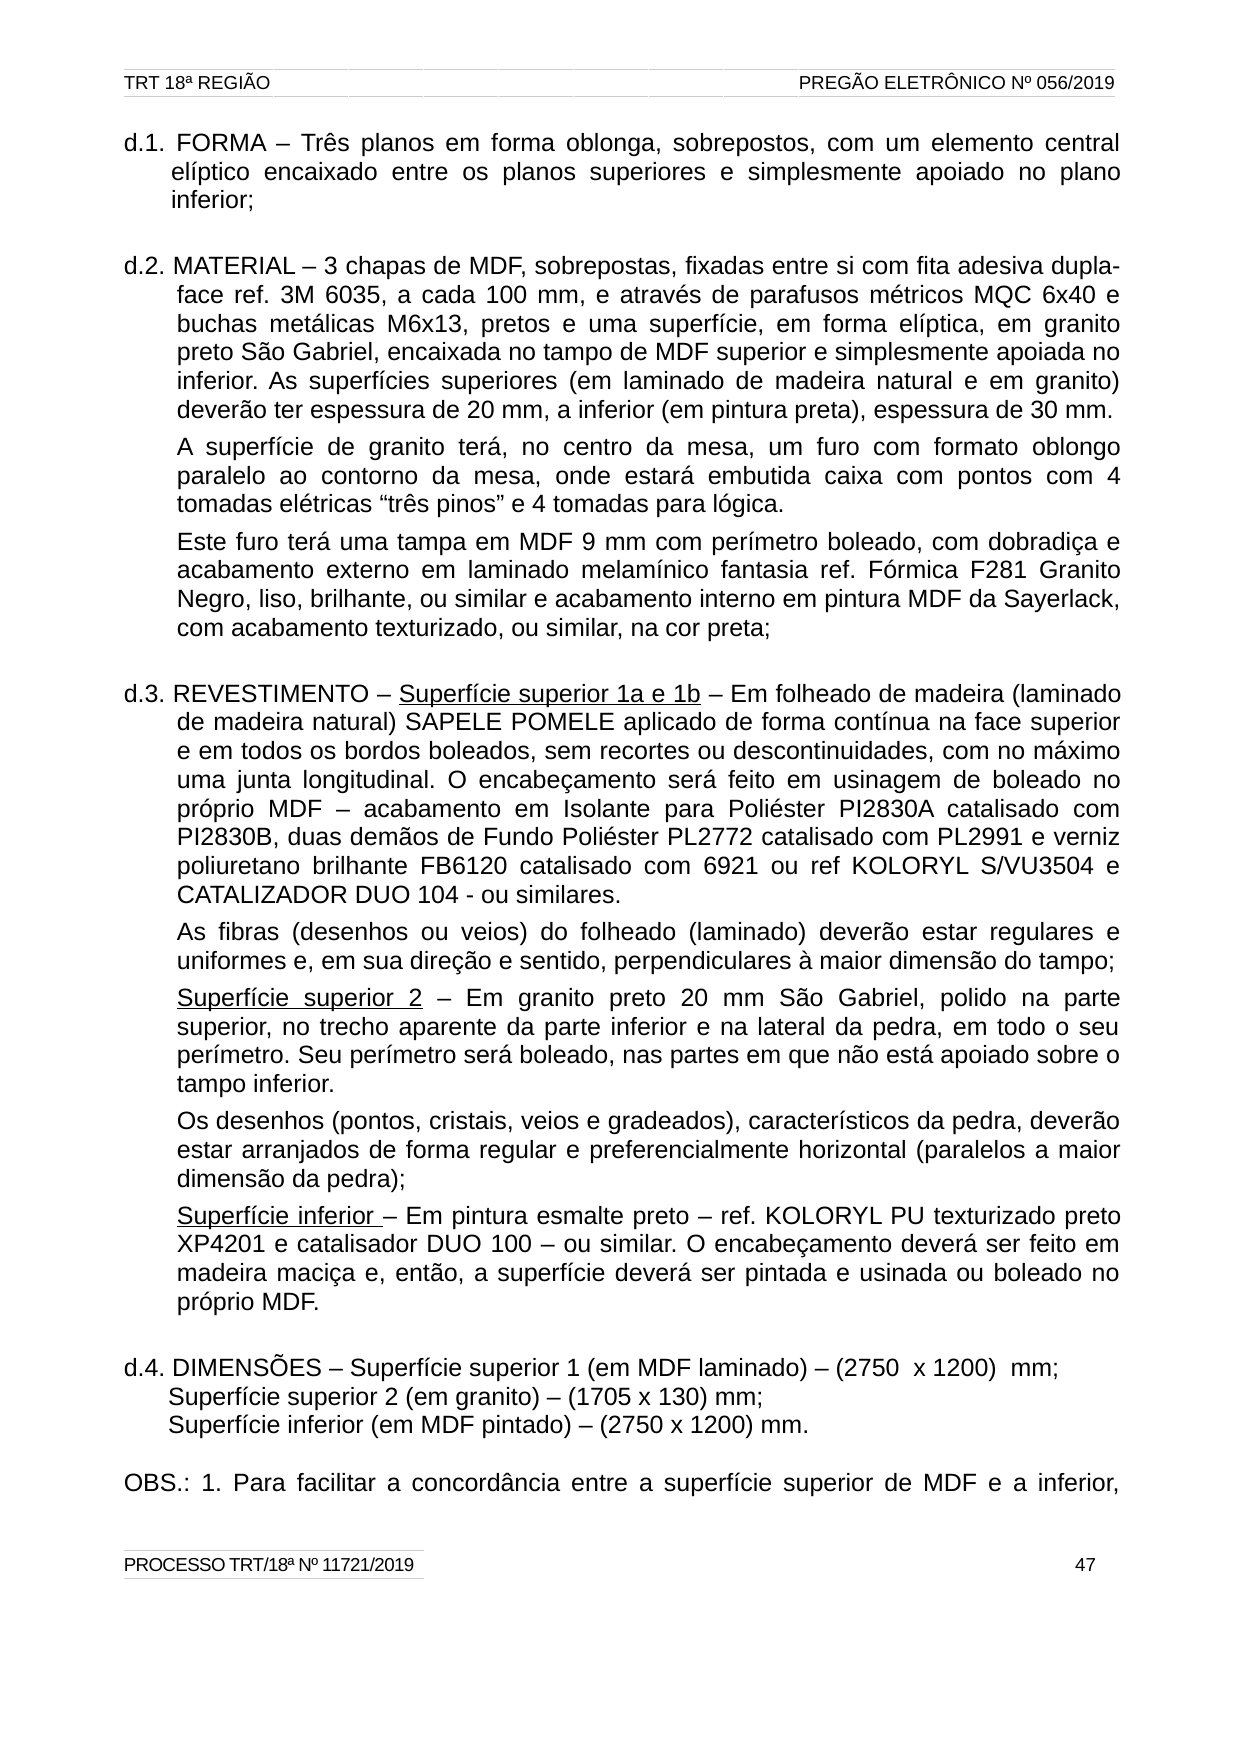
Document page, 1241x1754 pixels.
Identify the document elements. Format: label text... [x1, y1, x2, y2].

text As fibras (desenhos ou veios) do folheado (laminado) deverão estar regulares e uniformes e, em sua direção e sentido, perpendiculares à maior dimensão do tampo; [177, 917, 1122, 974]
text OBS.: 1. Para facilitar a concordância entre a superfície superior de MDF e a inferior, [123, 1468, 1122, 1497]
text Este furo terá uma tampa em MDF 9 mm com perímetro boleado, com dobradiça e acabamento externo em laminado melamínico fantasia ref. Fórmica F281 Granito Negro, liso, brilhante, ou similar e acabamento interno em pintura MDF da Sayerlack, com acabamento texturizado, ou similar, na cor preta; [177, 527, 1122, 642]
text d.3. REVESTIMENTO – Superfície superior 1a e 1b – Em folheado de madeira (laminado de madeira natural) SAPELE POMELE aplicado de forma contínua na face superior e em todos os bordos boleados, sem recortes ou descontinuidades, com no máximo uma junta longitudinal. O encabeçamento será feito em usinagem de boleado no próprio MDF – acabamento em Isolante para Poliéster PI2830A catalisado com PI2830B, duas demãos de Fundo Poliéster PL2772 catalisado com PL2991 e verniz poliuretano brilhante FB6120 catalisado com 6921 ou ref KOLORYL S/VU3504 e CATALIZADOR DUO 104 - ou similares. [123, 679, 1122, 909]
text d.4. DIMENSÕES – Superfície superior 1 (em MDF laminado) – (2750 x 1200) mm; [123, 1353, 1122, 1382]
text A superfície de granito terá, no centro da mesa, um furo com formato oblongo paralelo ao contorno da mesa, onde estará embutida caixa com pontos com 4 tomadas elétricas “três pinos” e 4 tomadas para lógica. [177, 432, 1122, 518]
text d.1. FORMA – Três planos em forma oblonga, sobrepostos, com um elemento central elíptico encaixado entre os planos superiores e simplesmente apoiado no plano inferior; [123, 128, 1122, 214]
text Superfície inferior – Em pintura esmalte preto – ref. KOLORYL PU texturizado preto XP4201 e catalisador DUO 100 – ou similar. O encabeçamento deverá ser feito em madeira maciça e, então, a superfície deverá ser pintada e usinada ou boleado no próprio MDF. [177, 1201, 1122, 1316]
text Superfície superior 2 (em granito) – (1705 x 130) mm; [168, 1382, 1122, 1410]
text d.2. MATERIAL – 3 chapas de MDF, sobrepostas, fixadas entre si com fita adesiva dupla-face ref. 3M 6035, a cada 100 mm, e através de parafusos métricos MQC 6x40 e buchas metálicas M6x13, pretos e uma superfície, em forma elíptica, em granito preto São Gabriel, encaixada no tampo de MDF superior e simplesmente apoiada no inferior. As superfícies superiores (em laminado de madeira natural e em granito) deverão ter espessura de 20 mm, a inferior (em pintura preta), espessura de 30 mm. [123, 251, 1122, 424]
text Superfície inferior (em MDF pintado) – (2750 x 1200) mm. [168, 1410, 1122, 1439]
text Os desenhos (pontos, cristais, veios e gradeados), característicos da pedra, deverão estar arranjados de forma regular e preferencialmente horizontal (paralelos a maior dimensão da pedra); [177, 1106, 1122, 1192]
text Superfície superior 2 – Em granito preto 20 mm São Gabriel, polido na parte superior, no trecho aparente da parte inferior e na lateral da pedra, em todo o seu perímetro. Seu perímetro será boleado, nas partes em que não está apoiado sobre o tampo inferior. [177, 983, 1122, 1098]
